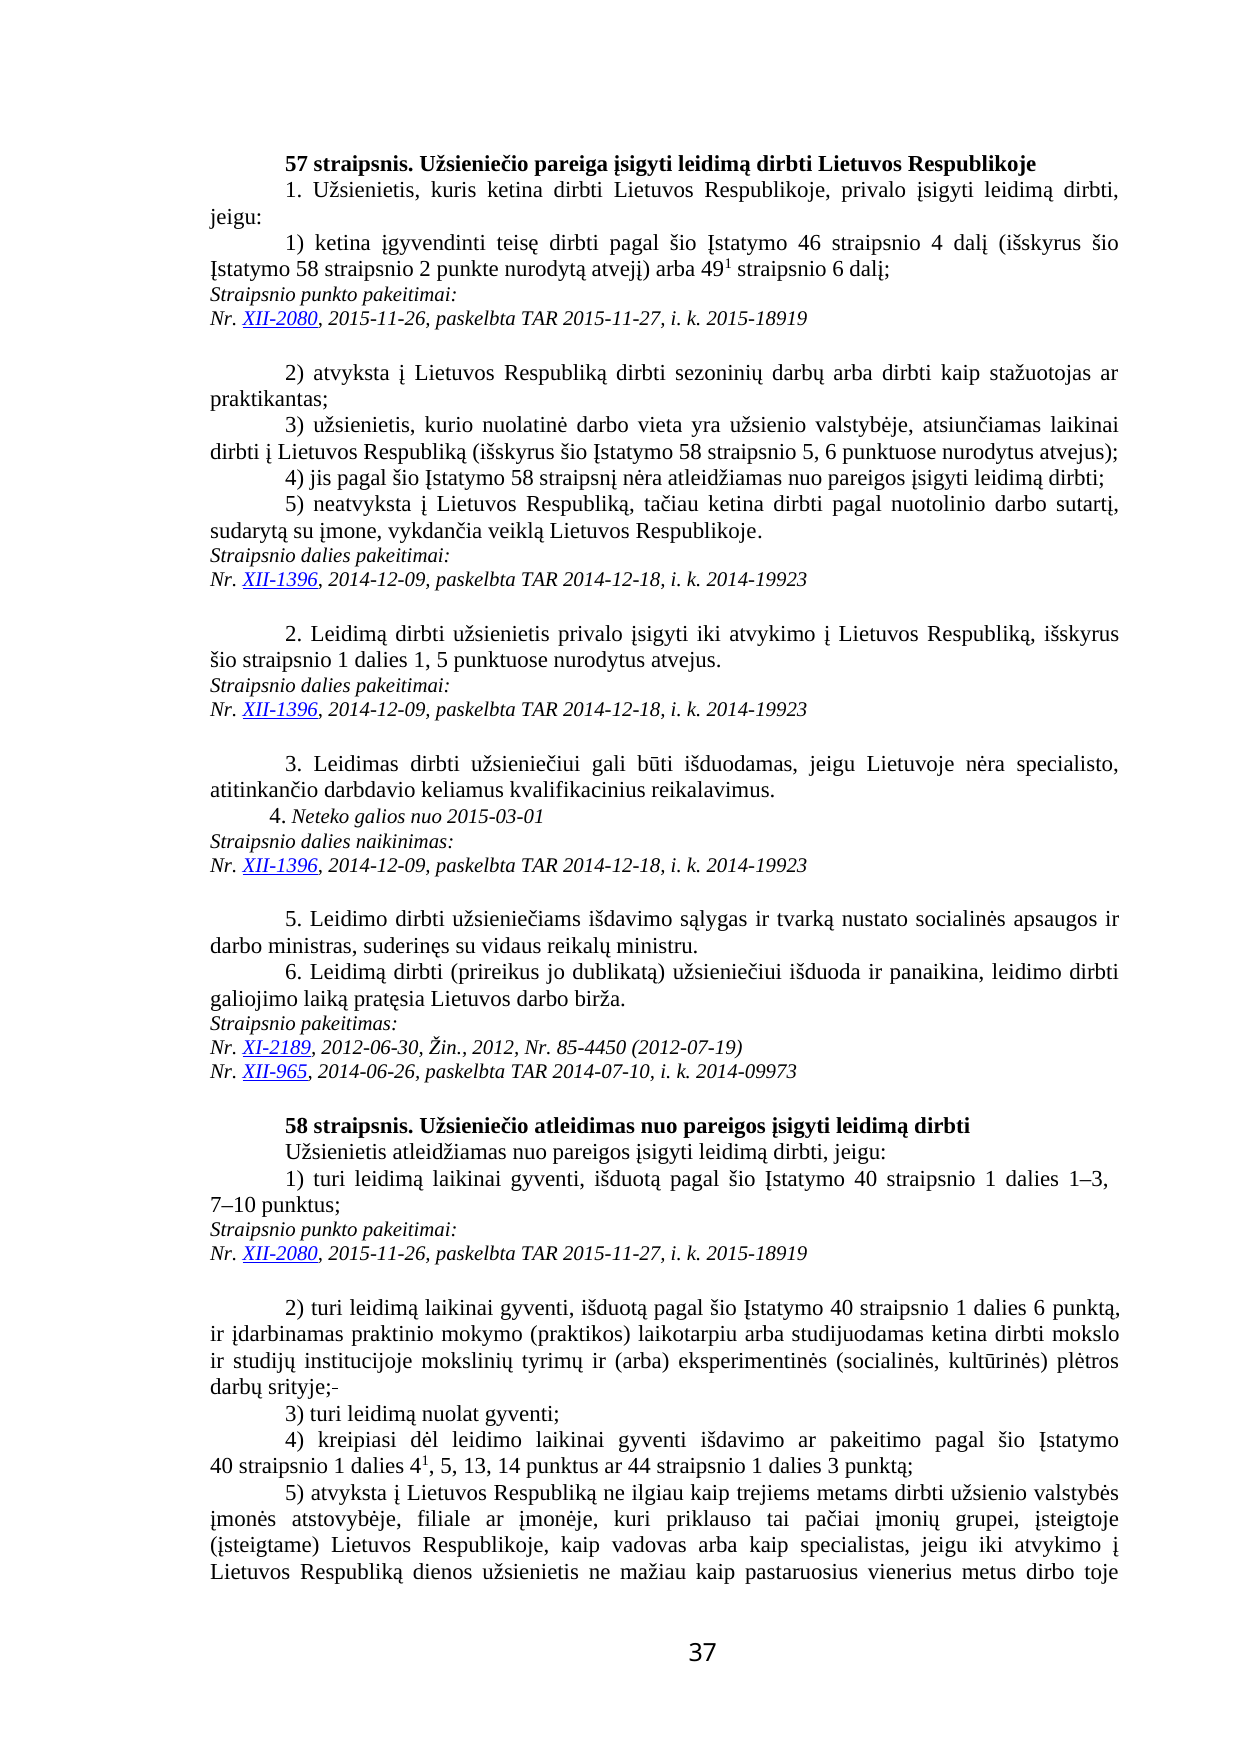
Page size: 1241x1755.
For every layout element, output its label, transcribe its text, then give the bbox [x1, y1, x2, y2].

text Nr. XII-1396, 2014-12-09, paskelbta TAR 2014-12-18, i. k. 2014-19923 [210, 567, 1120, 591]
text Nr. XII-2080, 2015-11-26, paskelbta TAR 2015-11-27, i. k. 2015-18919 [210, 306, 1120, 330]
text 4. Neteko galios nuo 2015-03-01 [210, 802, 1120, 829]
text 2) turi leidimą laikinai gyventi, išduotą pagal šio Įstatymo 40 straipsnio 1 dalies 6 punktą, ir įdarbinamas praktinio mokymo (praktikos) laikotarpiu arba studijuodamas ketina dirbti mokslo ir studijų institucijoje mokslinių tyrimų ir (arba) eksperimentinės (socialinės, kultūrinės) plėtros darbų srityje; [210, 1294, 1120, 1399]
text 5) neatvyksta į Lietuvos Respubliką, tačiau ketina dirbti pagal nuotolinio darbo sutartį, sudarytą su įmone, vykdančia veiklą Lietuvos Respublikoje. [210, 490, 1120, 543]
text 5. Leidimo dirbti užsieniečiams išdavimo sąlygas ir tvarką nustato socialinės apsaugos ir darbo ministras, suderinęs su vidaus reikalų ministru. [210, 906, 1120, 958]
text Nr. XII-965, 2014-06-26, paskelbta TAR 2014-07-10, i. k. 2014-09973 [210, 1059, 1120, 1083]
text 1) ketina įgyvendinti teisę dirbti pagal šio Įstatymo 46 straipsnio 4 dalį (išskyrus šio Įstatymo 58 straipsnio 2 punkte nurodytą atvejį) arba 491 straipsnio 6 dalį; [210, 229, 1120, 282]
text Nr. XII-1396, 2014-12-09, paskelbta TAR 2014-12-18, i. k. 2014-19923 [210, 697, 1120, 721]
text Straipsnio punkto pakeitimai: [210, 282, 1120, 306]
text Straipsnio dalies pakeitimai: [210, 543, 1120, 567]
text 2) atvyksta į Lietuvos Respubliką dirbti sezoninių darbų arba dirbti kaip stažuotojas ar praktikantas; [210, 359, 1120, 411]
text 1) turi leidimą laikinai gyventi, išduotą pagal šio Įstatymo 40 straipsnio 1 dalies 1–3, 7–10 punktus; [210, 1164, 1120, 1217]
text 4) kreipiasi dėl leidimo laikinai gyventi išdavimo ar pakeitimo pagal šio Įstatymo 40 straipsnio 1 dalies 41, 5, 13, 14 punktus ar 44 straipsnio 1 dalies 3 punktą; [210, 1426, 1120, 1479]
text Straipsnio dalies pakeitimai: [210, 673, 1120, 697]
text 58 straipsnis. Užsieniečio atleidimas nuo pareigos įsigyti leidimą dirbti [210, 1112, 1120, 1138]
text Užsienietis atleidžiamas nuo pareigos įsigyti leidimą dirbti, jeigu: [210, 1138, 1120, 1164]
text 3) užsienietis, kurio nuolatinė darbo vieta yra užsienio valstybėje, atsiunčiamas laikinai dirbti į Lietuvos Respubliką (išskyrus šio Įstatymo 58 straipsnio 5, 6 punktuose nurodytus atvejus); [210, 411, 1120, 464]
text Straipsnio dalies naikinimas: [210, 829, 1120, 853]
text 57 straipsnis. Užsieniečio pareiga įsigyti leidimą dirbti Lietuvos Respublikoje [210, 150, 1120, 176]
text Straipsnio pakeitimas: [210, 1011, 1120, 1035]
text 4) jis pagal šio Įstatymo 58 straipsnį nėra atleidžiamas nuo pareigos įsigyti leidimą dirbti; [210, 464, 1120, 490]
text Straipsnio punkto pakeitimai: [210, 1217, 1120, 1241]
text 3. Leidimas dirbti užsieniečiui gali būti išduodamas, jeigu Lietuvoje nėra specialisto, atitinkančio darbdavio keliamus kvalifikacinius reikalavimus. [210, 749, 1120, 802]
text Nr. XII-2080, 2015-11-26, paskelbta TAR 2015-11-27, i. k. 2015-18919 [210, 1241, 1120, 1265]
text 6. Leidimą dirbti (prireikus jo dublikatą) užsieniečiui išduoda ir panaikina, leidimo dirbti galiojimo laiką pratęsia Lietuvos darbo birža. [210, 958, 1120, 1011]
text 5) atvyksta į Lietuvos Respubliką ne ilgiau kaip trejiems metams dirbti užsienio valstybės įmonės atstovybėje, filiale ar įmonėje, kuri priklauso tai pačiai įmonių grupei, įsteigtoje (įsteigtame) Lietuvos Respublikoje, kaip vadovas arba kaip specialistas, jeigu iki atvykimo į Lietuvos Respubliką dienos užsienietis ne mažiau kaip pastaruosius vienerius metus dirbo toje [210, 1479, 1120, 1584]
text 3) turi leidimą nuolat gyventi; [210, 1399, 1120, 1426]
text Nr. XII-1396, 2014-12-09, paskelbta TAR 2014-12-18, i. k. 2014-19923 [210, 853, 1120, 877]
text 2. Leidimą dirbti užsienietis privalo įsigyti iki atvykimo į Lietuvos Respubliką, išskyrus šio straipsnio 1 dalies 1, 5 punktuose nurodytus atvejus. [210, 620, 1120, 673]
text Nr. XI-2189, 2012-06-30, Žin., 2012, Nr. 85-4450 (2012-07-19) [210, 1035, 1120, 1059]
text 1. Užsienietis, kuris ketina dirbti Lietuvos Respublikoje, privalo įsigyti leidimą dirbti, jeigu: [210, 176, 1120, 229]
